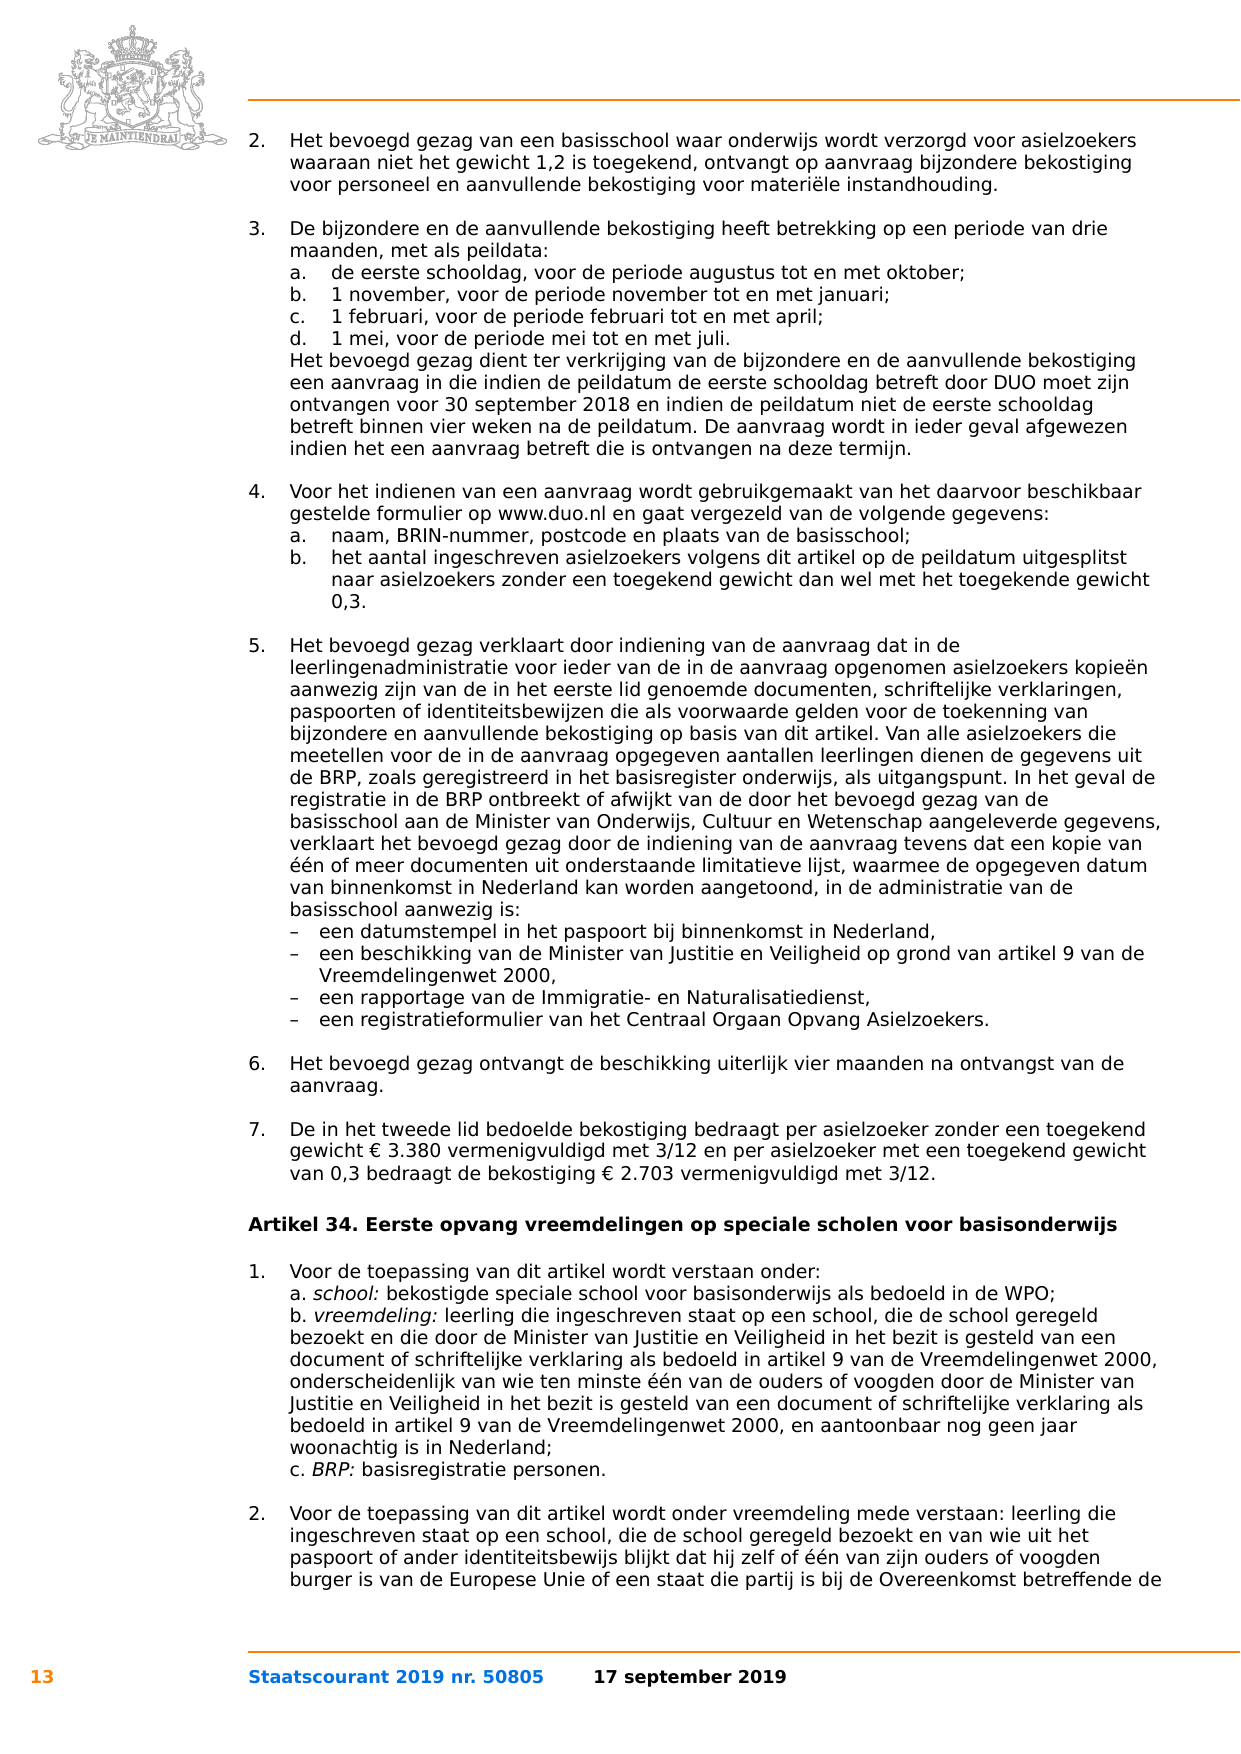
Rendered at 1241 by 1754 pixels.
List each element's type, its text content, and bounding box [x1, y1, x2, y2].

text 6. Het bevoegd gezag ontvangt de beschikking uiterlijk vier maanden na ontvangst van de aanvraag. [248, 1053, 1163, 1097]
text 2. Voor de toepassing van dit artikel wordt onder vreemdeling mede verstaan: leerling die ingeschreven staat op een school, die de school geregeld bezoekt en van wie uit het paspoort of ander identiteitsbewijs blijkt dat hij zelf of één van zijn ouders of voogden burger is van de Europese Unie of een staat die partij is bij de Overeenkomst betreffende de [248, 1503, 1163, 1591]
text a. de eerste schooldag, voor de periode augustus tot en met oktober; [289, 262, 1163, 284]
text b. 1 november, voor de periode november tot en met januari; [289, 284, 1163, 306]
text 7. De in het tweede lid bedoelde bekostiging bedraagt per asielzoeker zonder een toegekend gewicht € 3.380 vermenigvuldigd met 3/12 en per asielzoeker met een toegekend gewicht van 0,3 bedraagt de bekostiging € 2.703 vermenigvuldigd met 3/12. [248, 1118, 1163, 1184]
text a. school: bekostigde speciale school voor basisonderwijs als bedoeld in de WPO; [289, 1283, 1163, 1305]
text – een registratieformulier van het Centraal Orgaan Opvang Asielzoekers. [289, 1009, 1163, 1031]
text b. het aantal ingeschreven asielzoekers volgens dit artikel op de peildatum uitgesplitst naar asielzoekers zonder een toegekend gewicht dan wel met het toegekende gewicht 0,3. [289, 547, 1163, 613]
text c. BRP: basisregistratie personen. [289, 1459, 1163, 1481]
text 1. Voor de toepassing van dit artikel wordt verstaan onder: [248, 1261, 1163, 1283]
text b. vreemdeling: leerling die ingeschreven staat op een school, die de school geregeld bezoekt en die door de Minister van Justitie en Veiligheid in het bezit is gesteld van een document of schriftelijke verklaring als bedoeld in artikel 9 van de Vreemdelingenwet 2000, onderscheidenlijk van wie ten minste één van de ouders of voogden door de Minister van Justitie en Veiligheid in het bezit is gesteld van een document of schriftelijke verklaring als bedoeld in artikel 9 van de Vreemdelingenwet 2000, en aantoonbaar nog geen jaar woonachtig is in Nederland; [289, 1305, 1163, 1459]
text 5. Het bevoegd gezag verklaart door indiening van de aanvraag dat in de leerlingenadministratie voor ieder van de in de aanvraag opgenomen asielzoekers kopieën aanwezig zijn van de in het eerste lid genoemde documenten, schriftelijke verklaringen, paspoorten of identiteitsbewijzen die als voorwaarde gelden voor de toekenning van bijzondere en aanvullende bekostiging op basis van dit artikel. Van alle asielzoekers die meetellen voor de in de aanvraag opgegeven aantallen leerlingen dienen de gegevens uit de BRP, zoals geregistreerd in het basisregister onderwijs, als uitgangspunt. In het geval de registratie in de BRP ontbreekt of afwijkt van de door het bevoegd gezag van de basisschool aan de Minister van Onderwijs, Cultuur en Wetenschap aangeleverde gegevens, verklaart het bevoegd gezag door de indiening van de aanvraag tevens dat een kopie van één of meer documenten uit onderstaande limitatieve lijst, waarmee de opgegeven datum van binnenkomst in Nederland kan worden aangetoond, in de administratie van de basisschool aanwezig is: [248, 635, 1163, 921]
text – een datumstempel in het paspoort bij binnenkomst in Nederland, [289, 921, 1163, 943]
text – een beschikking van de Minister van Justitie en Veiligheid op grond van artikel 9 van de Vreemdelingenwet 2000, [289, 943, 1163, 987]
text 3. De bijzondere en de aanvullende bekostiging heeft betrekking op een periode van drie maanden, met als peildata: [248, 218, 1163, 262]
subtitle Artikel 34. Eerste opvang vreemdelingen op speciale scholen voor basisonderwijs [248, 1214, 1163, 1236]
text a. naam, BRIN-nummer, postcode en plaats van de basisschool; [289, 525, 1163, 547]
text c. 1 februari, voor de periode februari tot en met april; [289, 306, 1163, 328]
text 2. Het bevoegd gezag van een basisschool waar onderwijs wordt verzorgd voor asielzoekers waaraan niet het gewicht 1,2 is toegekend, ontvangt op aanvraag bijzondere bekostiging voor personeel en aanvullende bekostiging voor materiële instandhouding. [248, 130, 1163, 196]
picture [38, 25, 227, 150]
text d. 1 mei, voor de periode mei tot en met juli. [289, 328, 1163, 349]
text Het bevoegd gezag dient ter verkrijging van de bijzondere en de aanvullende bekostiging een aanvraag in die indien de peildatum de eerste schooldag betreft door DUO moet zijn ontvangen voor 30 september 2018 en indien de peildatum niet de eerste schooldag betreft binnen vier weken na de peildatum. De aanvraag wordt in ieder geval afgewezen indien het een aanvraag betreft die is ontvangen na deze termijn. [289, 349, 1163, 459]
text – een rapportage van de Immigratie- en Naturalisatiedienst, [289, 987, 1163, 1009]
text 4. Voor het indienen van een aanvraag wordt gebruikgemaakt van het daarvoor beschikbaar gestelde formulier op www.duo.nl en gaat vergezeld van de volgende gegevens: [248, 481, 1163, 525]
